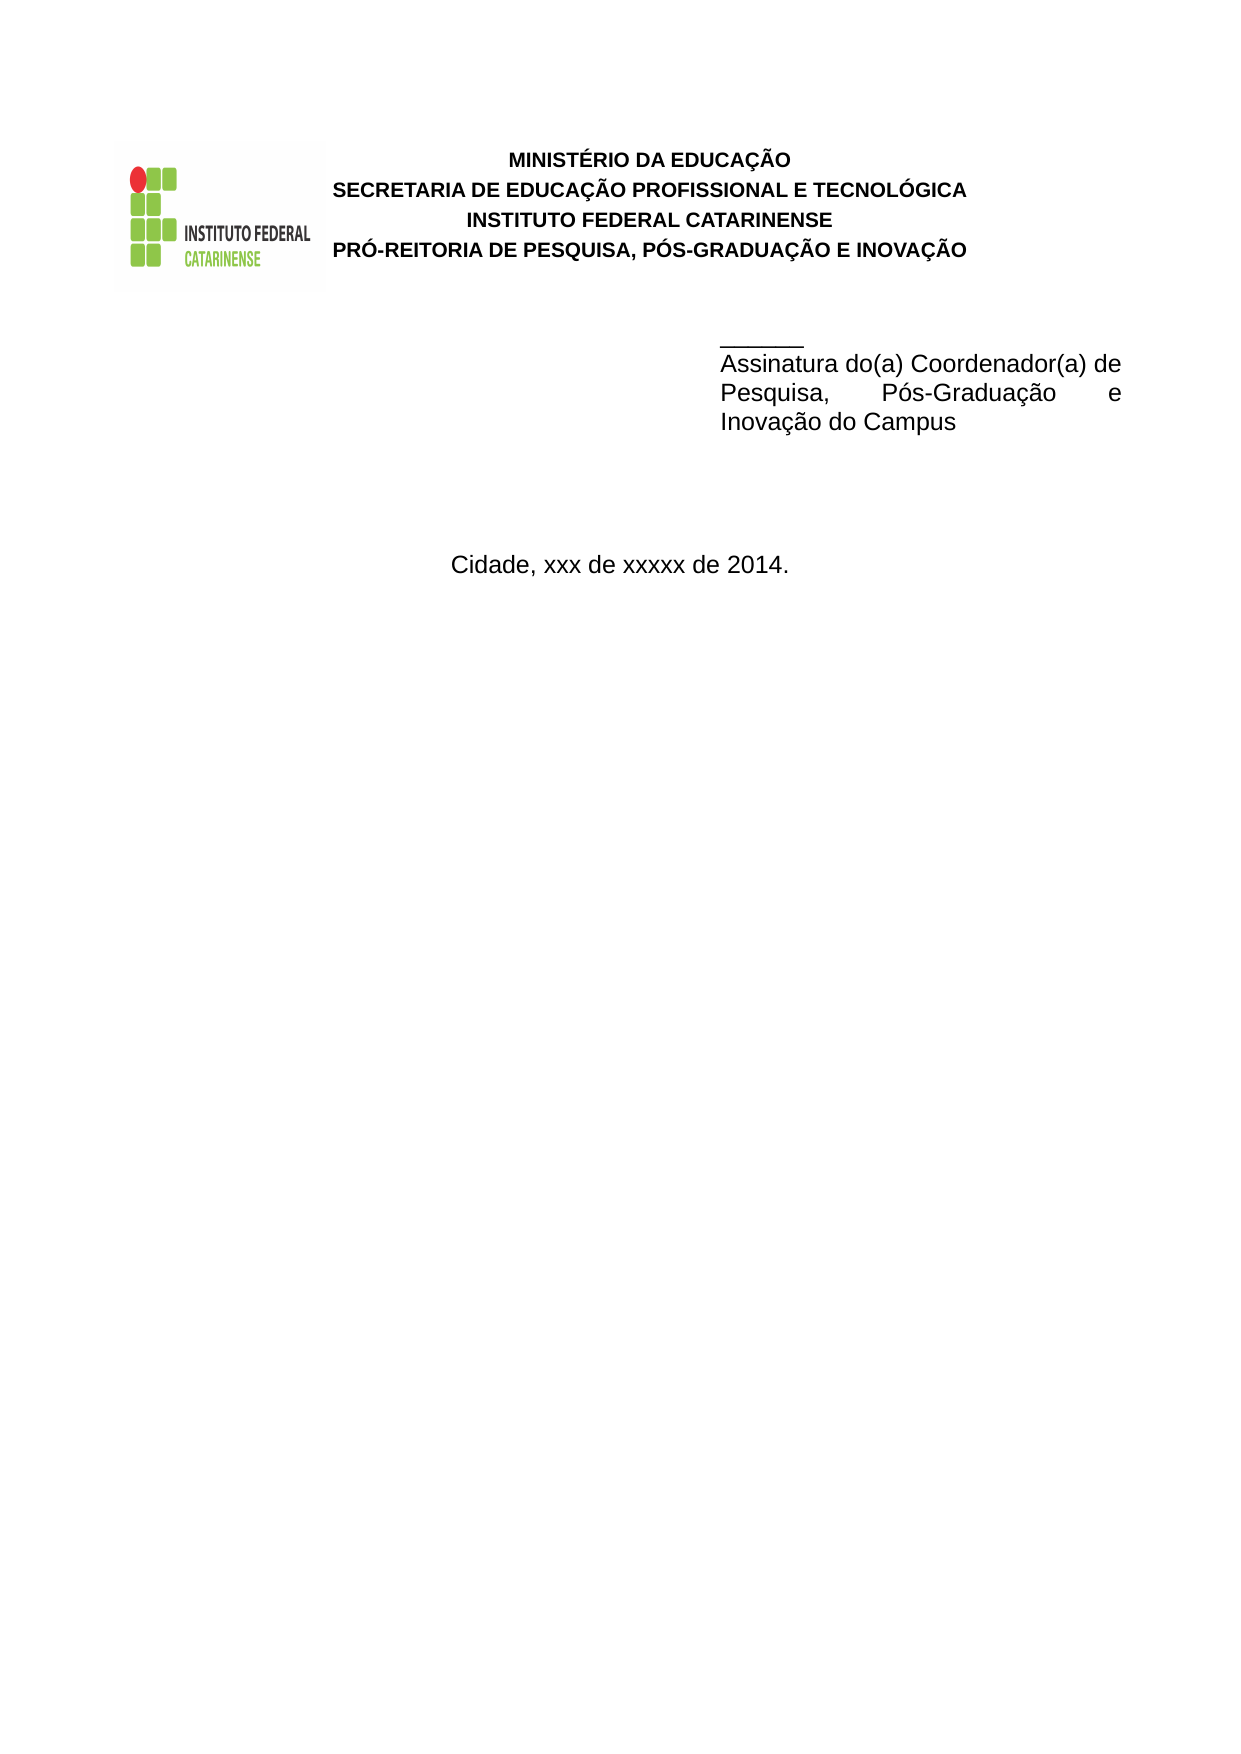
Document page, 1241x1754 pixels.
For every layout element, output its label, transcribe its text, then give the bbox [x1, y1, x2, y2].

text ______ [720, 320, 1122, 349]
picture [114, 141, 326, 292]
text Assinatura do(a) Coordenador(a) de Pesquisa, Pós-Graduação e Inovação do Campus [720, 349, 1122, 435]
text Cidade, xxx de xxxxx de 2014. [118, 550, 1122, 579]
